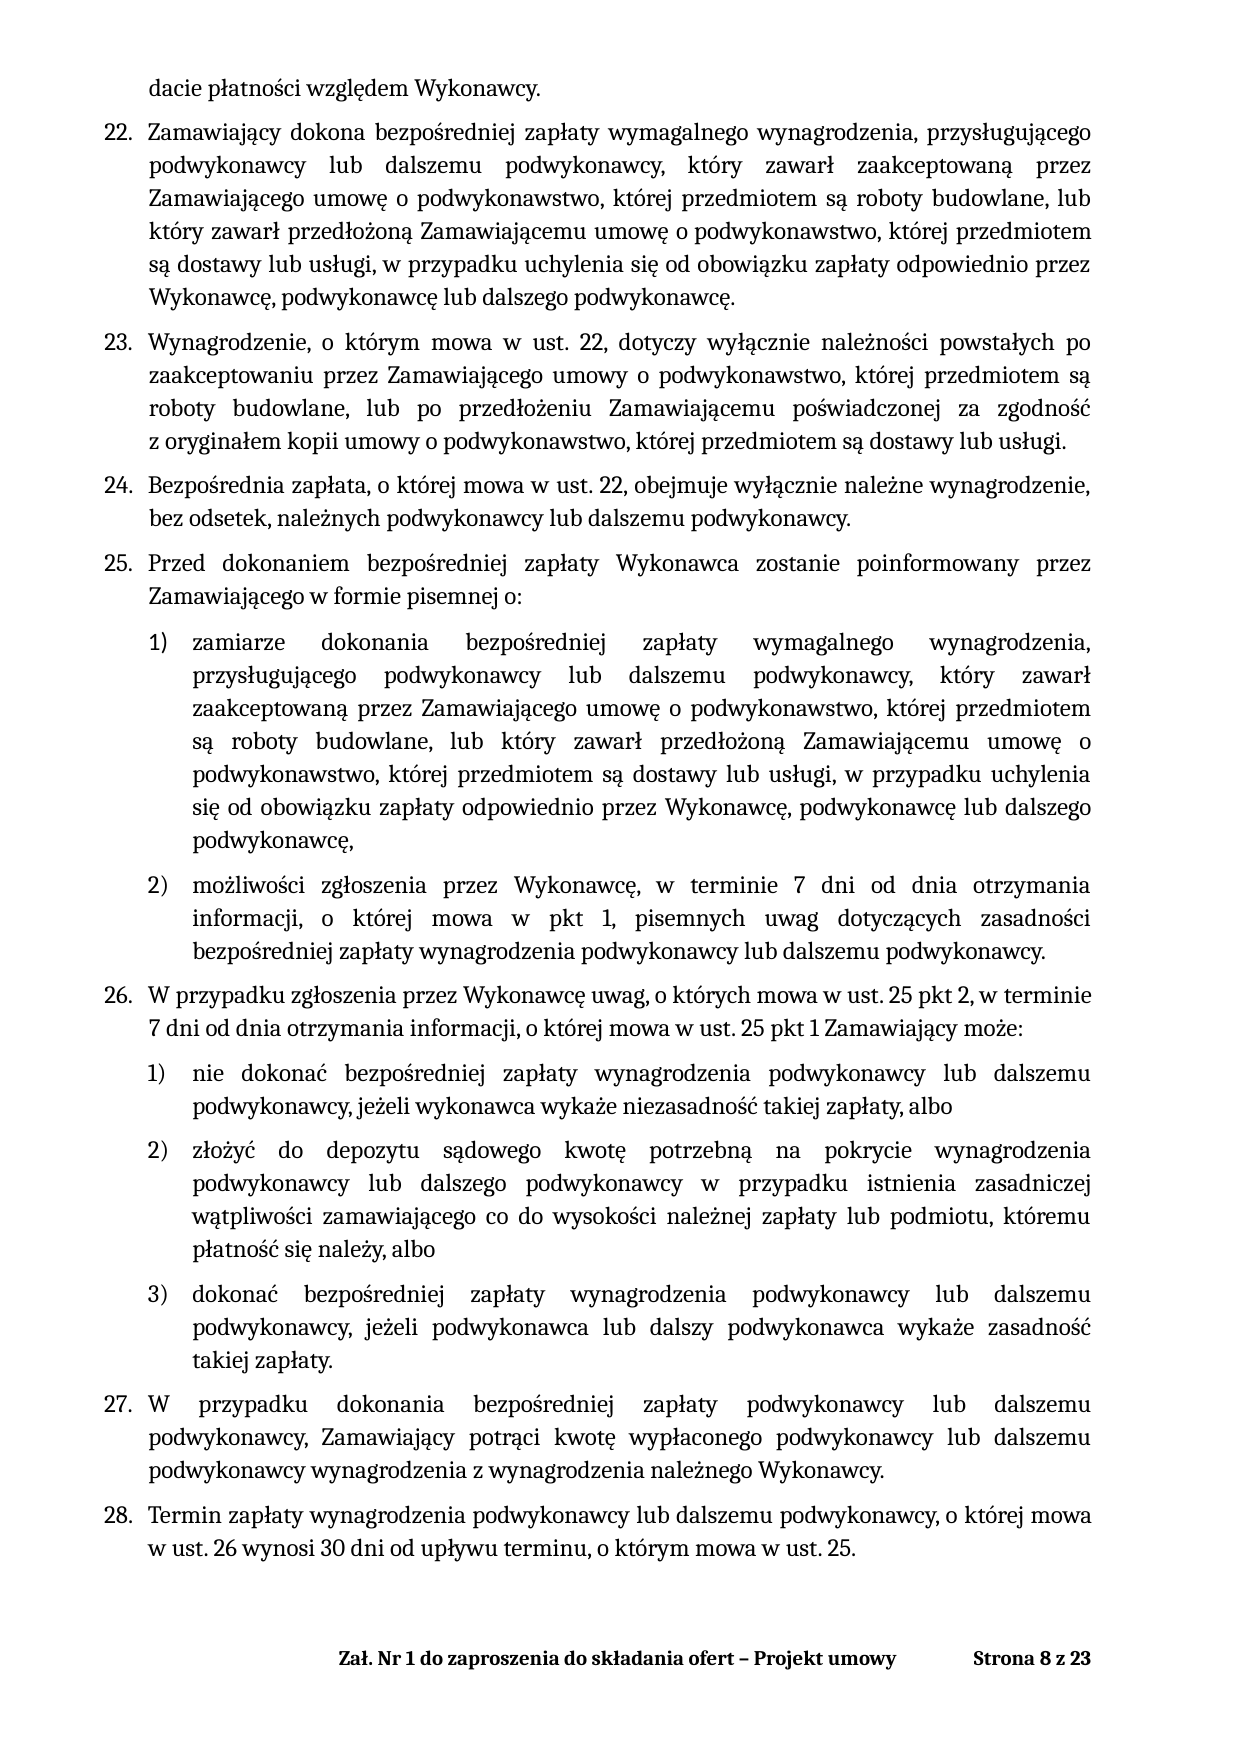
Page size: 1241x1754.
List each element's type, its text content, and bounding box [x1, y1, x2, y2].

list zamiarze dokonania bezpośredniej zapłaty wymagalnego wynagrodzenia, przysługującego podwykonawcy lub dalszemu podwykonawcy, który zawarł zaakceptowaną przez Zamawiającego umowę o podwykonawstwo, której przedmiotem są roboty budowlane, lub który zawarł przedłożoną Zamawiającemu umowę o podwykonawstwo, której przedmiotem są dostawy lub usługi, w przypadku uchylenia się od obowiązku zapłaty odpowiednio przez Wykonawcę, podwykonawcę lub dalszego podwykonawcę, [148, 626, 1092, 855]
list W przypadku dokonania bezpośredniej zapłaty podwykonawcy lub dalszemu podwykonawcy, Zamawiający potrąci kwotę wypłaconego podwykonawcy lub dalszemu podwykonawcy wynagrodzenia z wynagrodzenia należnego Wykonawcy. [104, 1390, 1092, 1485]
list złożyć do depozytu sądowego kwotę potrzebną na pokrycie wynagrodzenia podwykonawcy lub dalszego podwykonawcy w przypadku istnienia zasadniczej wątpliwości zamawiającego co do wysokości należnej zapłaty lub podmiotu, któremu płatność się należy, albo [148, 1136, 1092, 1264]
list możliwości zgłoszenia przez Wykonawcę, w terminie 7 dni od dnia otrzymania informacji, o której mowa w pkt 1, pisemnych uwag dotyczących zasadności bezpośredniej zapłaty wynagrodzenia podwykonawcy lub dalszemu podwykonawcy. [148, 871, 1092, 966]
list nie dokonać bezpośredniej zapłaty wynagrodzenia podwykonawcy lub dalszemu podwykonawcy, jeżeli wykonawca wykaże niezasadność takiej zapłaty, albo [148, 1059, 1092, 1121]
list dacie płatności względem Wykonawcy. [104, 74, 1092, 102]
list Zamawiający dokona bezpośredniej zapłaty wymagalnego wynagrodzenia, przysługującego podwykonawcy lub dalszemu podwykonawcy, który zawarł zaakceptowaną przez Zamawiającego umowę o podwykonawstwo, której przedmiotem są roboty budowlane, lub który zawarł przedłożoną Zamawiającemu umowę o podwykonawstwo, której przedmiotem są dostawy lub usługi, w przypadku uchylenia się od obowiązku zapłaty odpowiednio przez Wykonawcę, podwykonawcę lub dalszego podwykonawcę. [104, 118, 1092, 312]
list dokonać bezpośredniej zapłaty wynagrodzenia podwykonawcy lub dalszemu podwykonawcy, jeżeli podwykonawca lub dalszy podwykonawca wykaże zasadność takiej zapłaty. [148, 1280, 1092, 1374]
list Bezpośrednia zapłata, o której mowa w ust. 22, obejmuje wyłącznie należne wynagrodzenie, bez odsetek, należnych podwykonawcy lub dalszemu podwykonawcy. [104, 471, 1092, 533]
list W przypadku zgłoszenia przez Wykonawcę uwag, o których mowa w ust. 25 pkt 2, w terminie 7 dni od dnia otrzymania informacji, o której mowa w ust. 25 pkt 1 Zamawiający może: [104, 981, 1092, 1043]
list Przed dokonaniem bezpośredniej zapłaty Wykonawca zostanie poinformowany przez Zamawiającego w formie pisemnej o: [104, 549, 1092, 611]
list Wynagrodzenie, o którym mowa w ust. 22, dotyczy wyłącznie należności powstałych po zaakceptowaniu przez Zamawiającego umowy o podwykonawstwo, której przedmiotem są roboty budowlane, lub po przedłożeniu Zamawiającemu poświadczonej za zgodność z oryginałem kopii umowy o podwykonawstwo, której przedmiotem są dostawy lub usługi. [104, 328, 1092, 456]
list Termin zapłaty wynagrodzenia podwykonawcy lub dalszemu podwykonawcy, o której mowa w ust. 26 wynosi 30 dni od upływu terminu, o którym mowa w ust. 25. [104, 1501, 1092, 1563]
